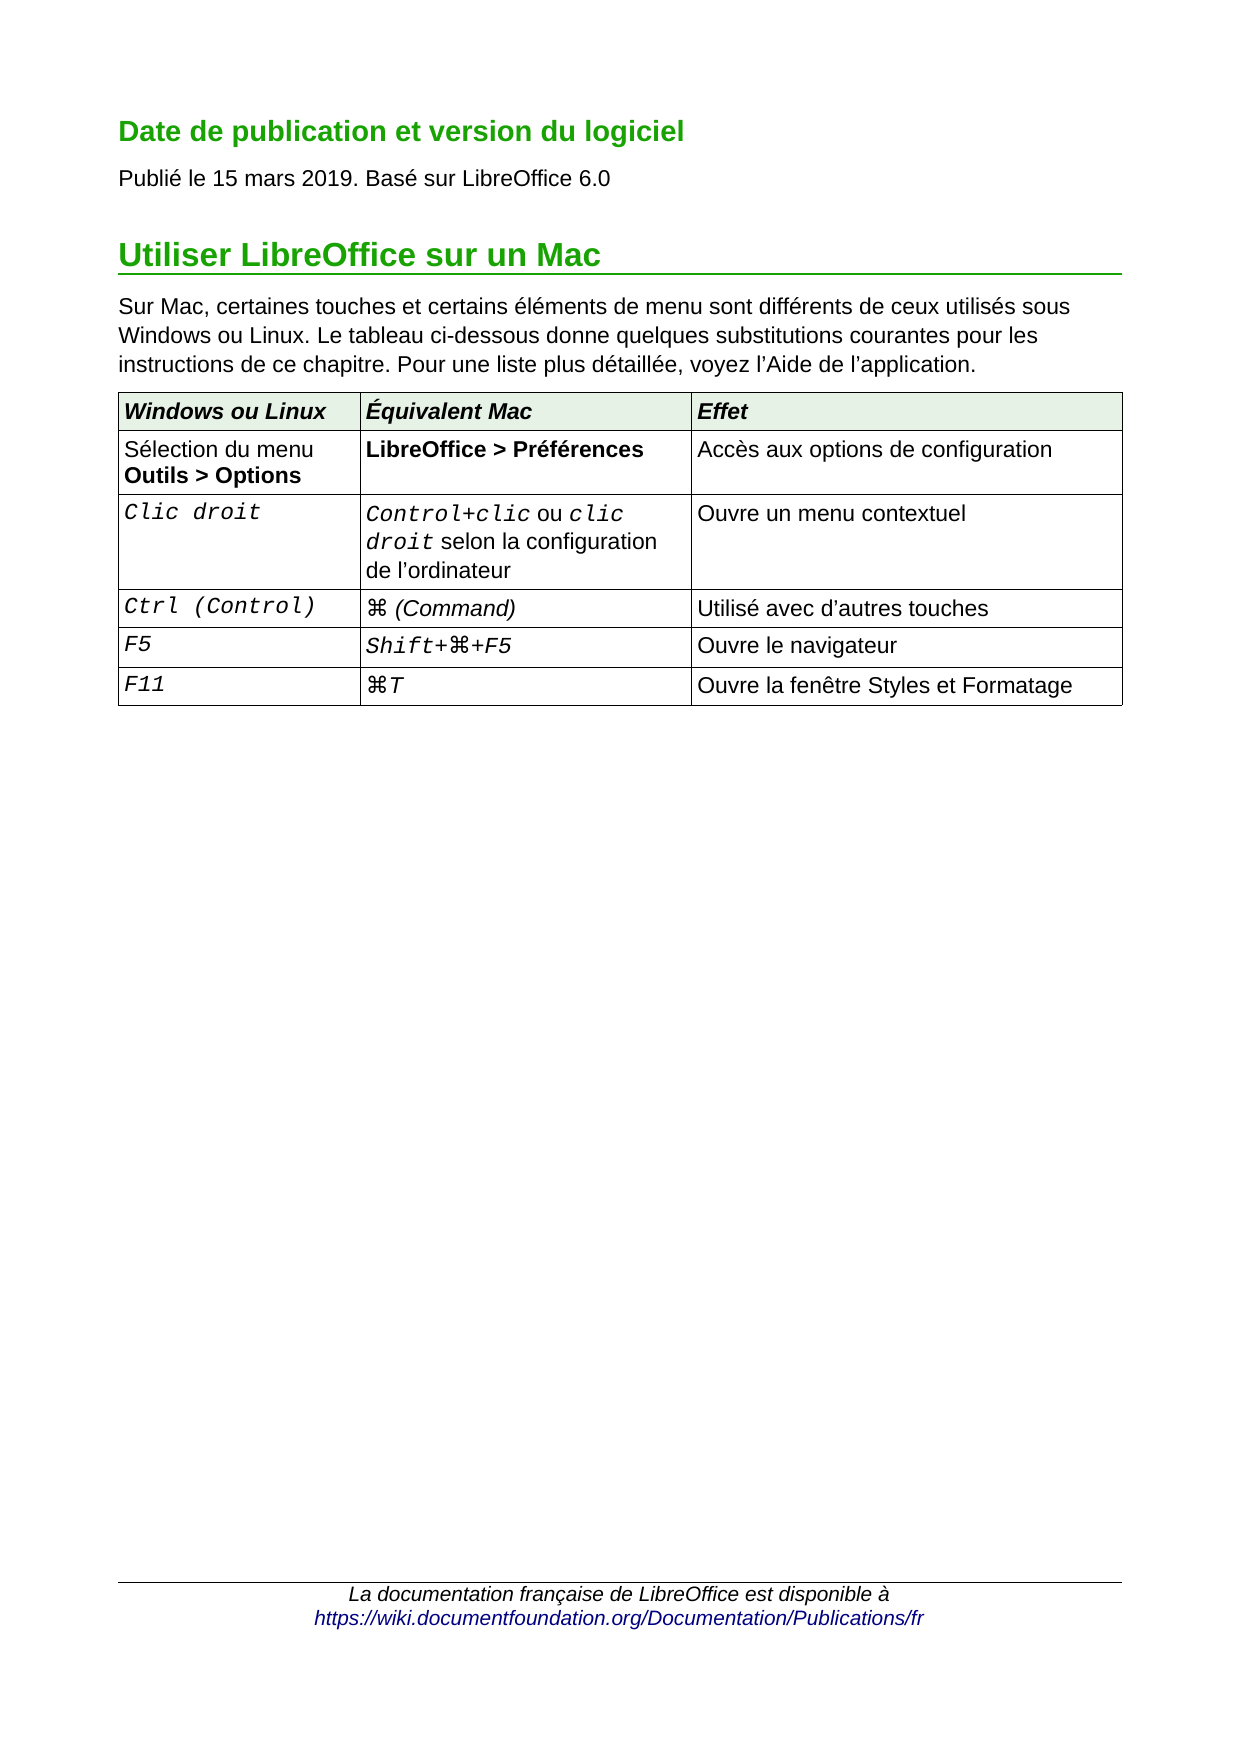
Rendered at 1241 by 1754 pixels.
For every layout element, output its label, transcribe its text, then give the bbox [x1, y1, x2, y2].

table_cell Control+clic ou clic droit selon la configuration de l’ordinateur [361, 495, 691, 589]
text Date de publication et version du logiciel [118, 118, 1122, 147]
text Sur Mac, certaines touches et certains éléments de menu sont différents de ceux utilisés sous Windows ou Linux. Le tableau ci-dessous donne quelques substitutions courantes pour les instructions de ce chapitre. Pour une liste plus détaillée, voyez l’Aide de l’application. [118, 290, 1122, 377]
table_cell Shift+⌘+F5 [361, 628, 691, 667]
table_cell F11 [119, 668, 360, 704]
table_cell Sélection du menu Outils > Options [119, 431, 360, 494]
table_cell LibreOffice > Préférences [361, 431, 691, 494]
table_cell ⌘ (Command) [361, 590, 691, 627]
table_cell Accès aux options de configuration [692, 431, 1122, 494]
text Publié le 15 mars 2019. Basé sur LibreOffice 6.0 [118, 162, 1122, 191]
table_header Windows ou Linux [119, 393, 360, 430]
table_header Équivalent Mac [361, 393, 691, 430]
table_cell Utilisé avec d’autres touches [692, 590, 1122, 627]
table_header Effet [692, 393, 1122, 430]
text Utiliser LibreOffice sur un Mac [118, 235, 1122, 273]
table_cell Clic droit [119, 495, 360, 589]
table_cell F5 [119, 628, 360, 667]
table_cell ⌘T [361, 668, 691, 704]
table_cell Ouvre le navigateur [692, 628, 1122, 667]
table_cell Ouvre un menu contextuel [692, 495, 1122, 589]
table_cell Ctrl (Control) [119, 590, 360, 627]
table_cell Ouvre la fenêtre Styles et Formatage [692, 668, 1122, 704]
